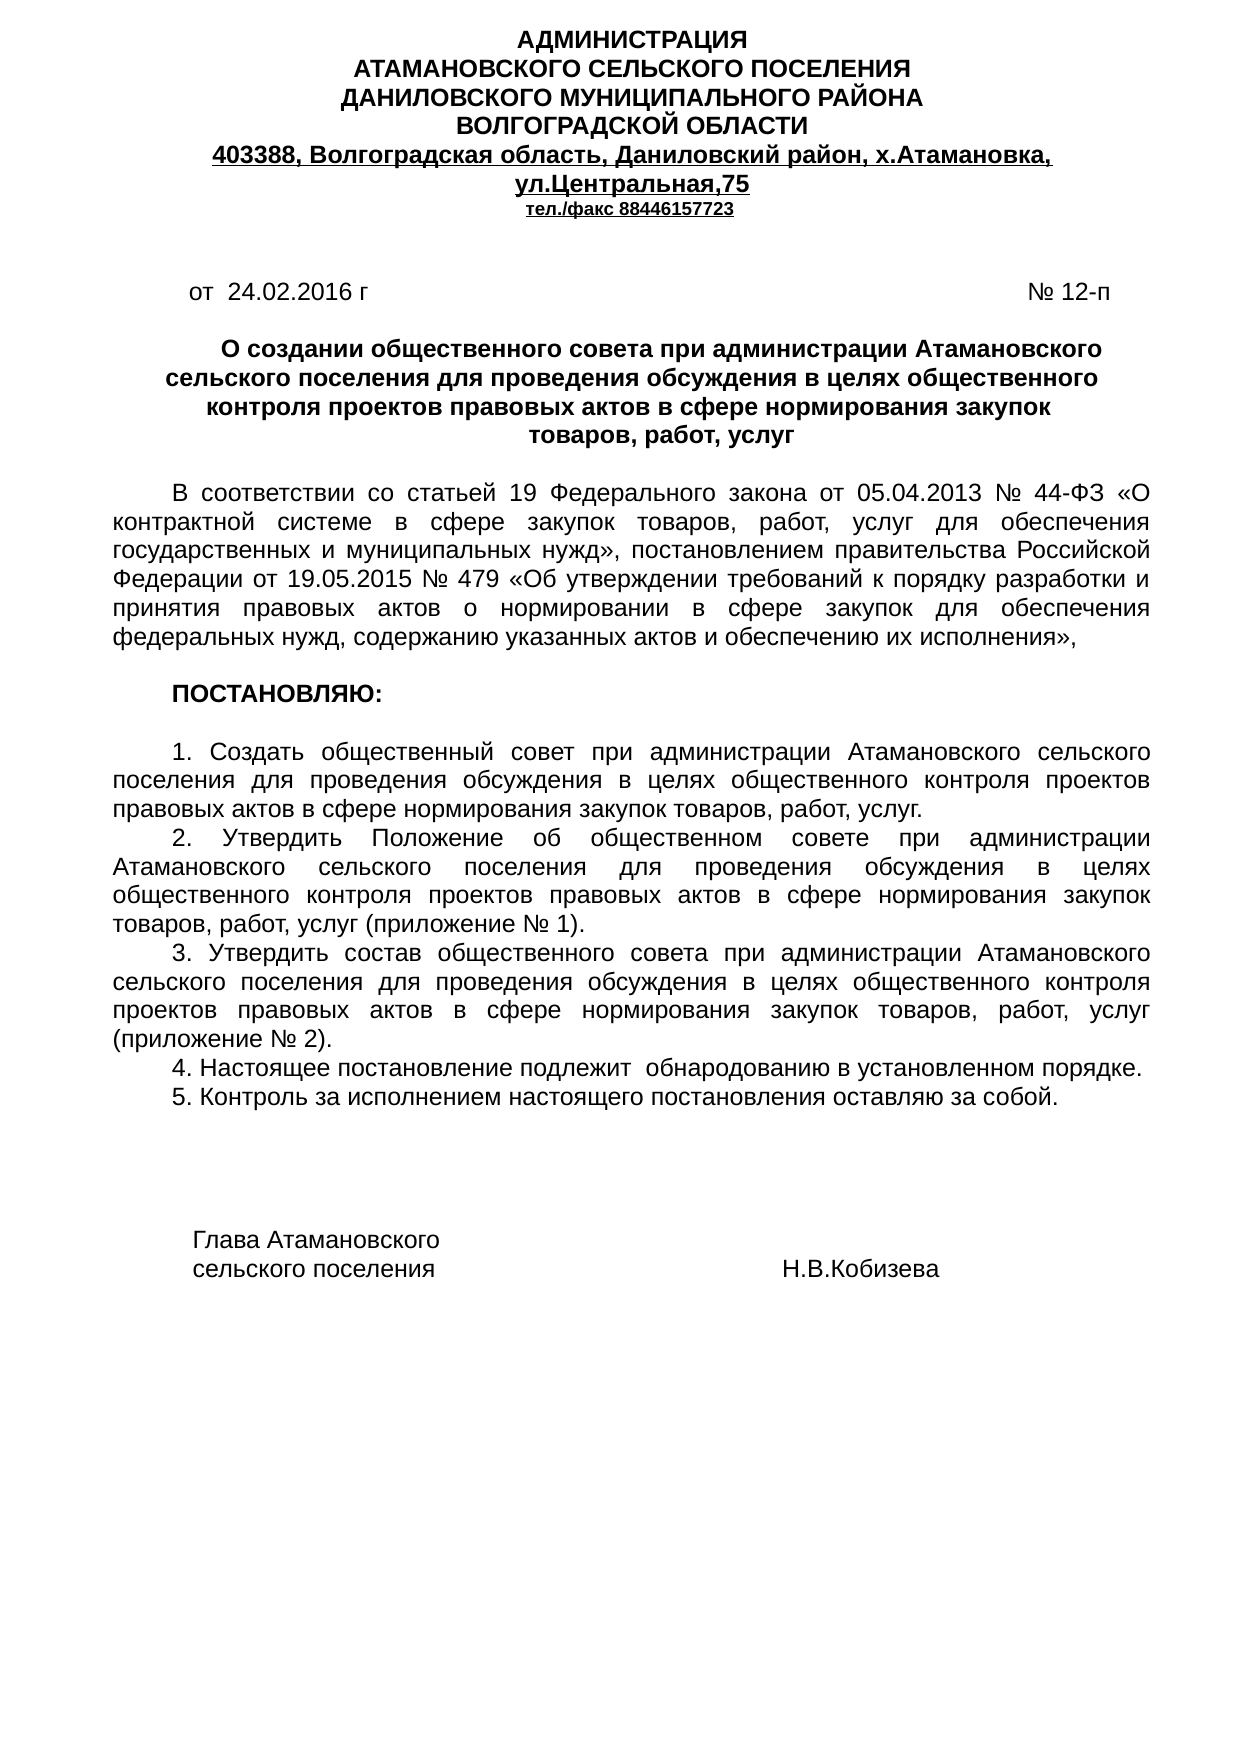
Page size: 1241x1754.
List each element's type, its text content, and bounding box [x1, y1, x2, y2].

text АДМИНИСТРАЦИЯ [112, 25, 1152, 54]
text ДАНИЛОВСКОГО МУНИЦИПАЛЬНОГО РАЙОНА [112, 82, 1152, 111]
text 2. Утвердить Положение об общественном совете при администрации Атамановского сельского поселения для проведения обсуждения в целях общественного контроля проектов правовых актов в сфере нормирования закупок товаров, работ, услуг (приложение № 1). [112, 823, 1152, 938]
text 5. Контроль за исполнением настоящего постановления оставляю за собой. [112, 1082, 1160, 1110]
text 3. Утвердить состав общественного совета при администрации Атамановского сельского поселения для проведения обсуждения в целях общественного контроля проектов правовых актов в сфере нормирования закупок товаров, работ, услуг (приложение № 2). [112, 938, 1152, 1053]
text ПОСТАНОВЛЯЮ: [112, 679, 1152, 708]
text Глава Атамановского [112, 1225, 1152, 1254]
text АТАМАНОВСКОГО СЕЛЬСКОГО ПОСЕЛЕНИЯ [112, 54, 1152, 82]
title О создании общественного совета при администрации Атамановского сельского поселения для проведения обсуждения в целях общественного контроля проектов правовых актов в сфере нормирования закупок [112, 334, 1152, 420]
text тел./факс 88446157723 [112, 197, 1152, 219]
text 4. Настоящее постановление подлежит обнародованию в установленном порядке. [112, 1053, 1152, 1082]
text от 24.02.2016 г № 12-п [112, 277, 1152, 305]
text ВОЛГОГРАДСКОЙ ОБЛАСТИ [112, 111, 1152, 140]
text 1. Создать общественный совет при администрации Атамановского сельского поселения для проведения обсуждения в целях общественного контроля проектов правовых актов в сфере нормирования закупок товаров, работ, услуг. [112, 737, 1152, 823]
text 403388, Волгоградская область, Даниловский район, х.Атамановка, ул.Центральная,75 [112, 140, 1152, 197]
text сельского поселения Н.В.Кобизева [112, 1254, 1152, 1283]
title товаров, работ, услуг [112, 420, 1152, 449]
text В соответствии со статьей 19 Федерального закона от 05.04.2013 № 44-ФЗ «О контрактной системе в сфере закупок товаров, работ, услуг для обеспечения государственных и муниципальных нужд», постановлением правительства Российской Федерации от 19.05.2015 № 479 «Об утверждении требований к порядку разработки и принятия правовых актов о нормировании в сфере закупок для обеспечения федеральных нужд, содержанию указанных актов и обеспечению их исполнения», [112, 478, 1152, 650]
